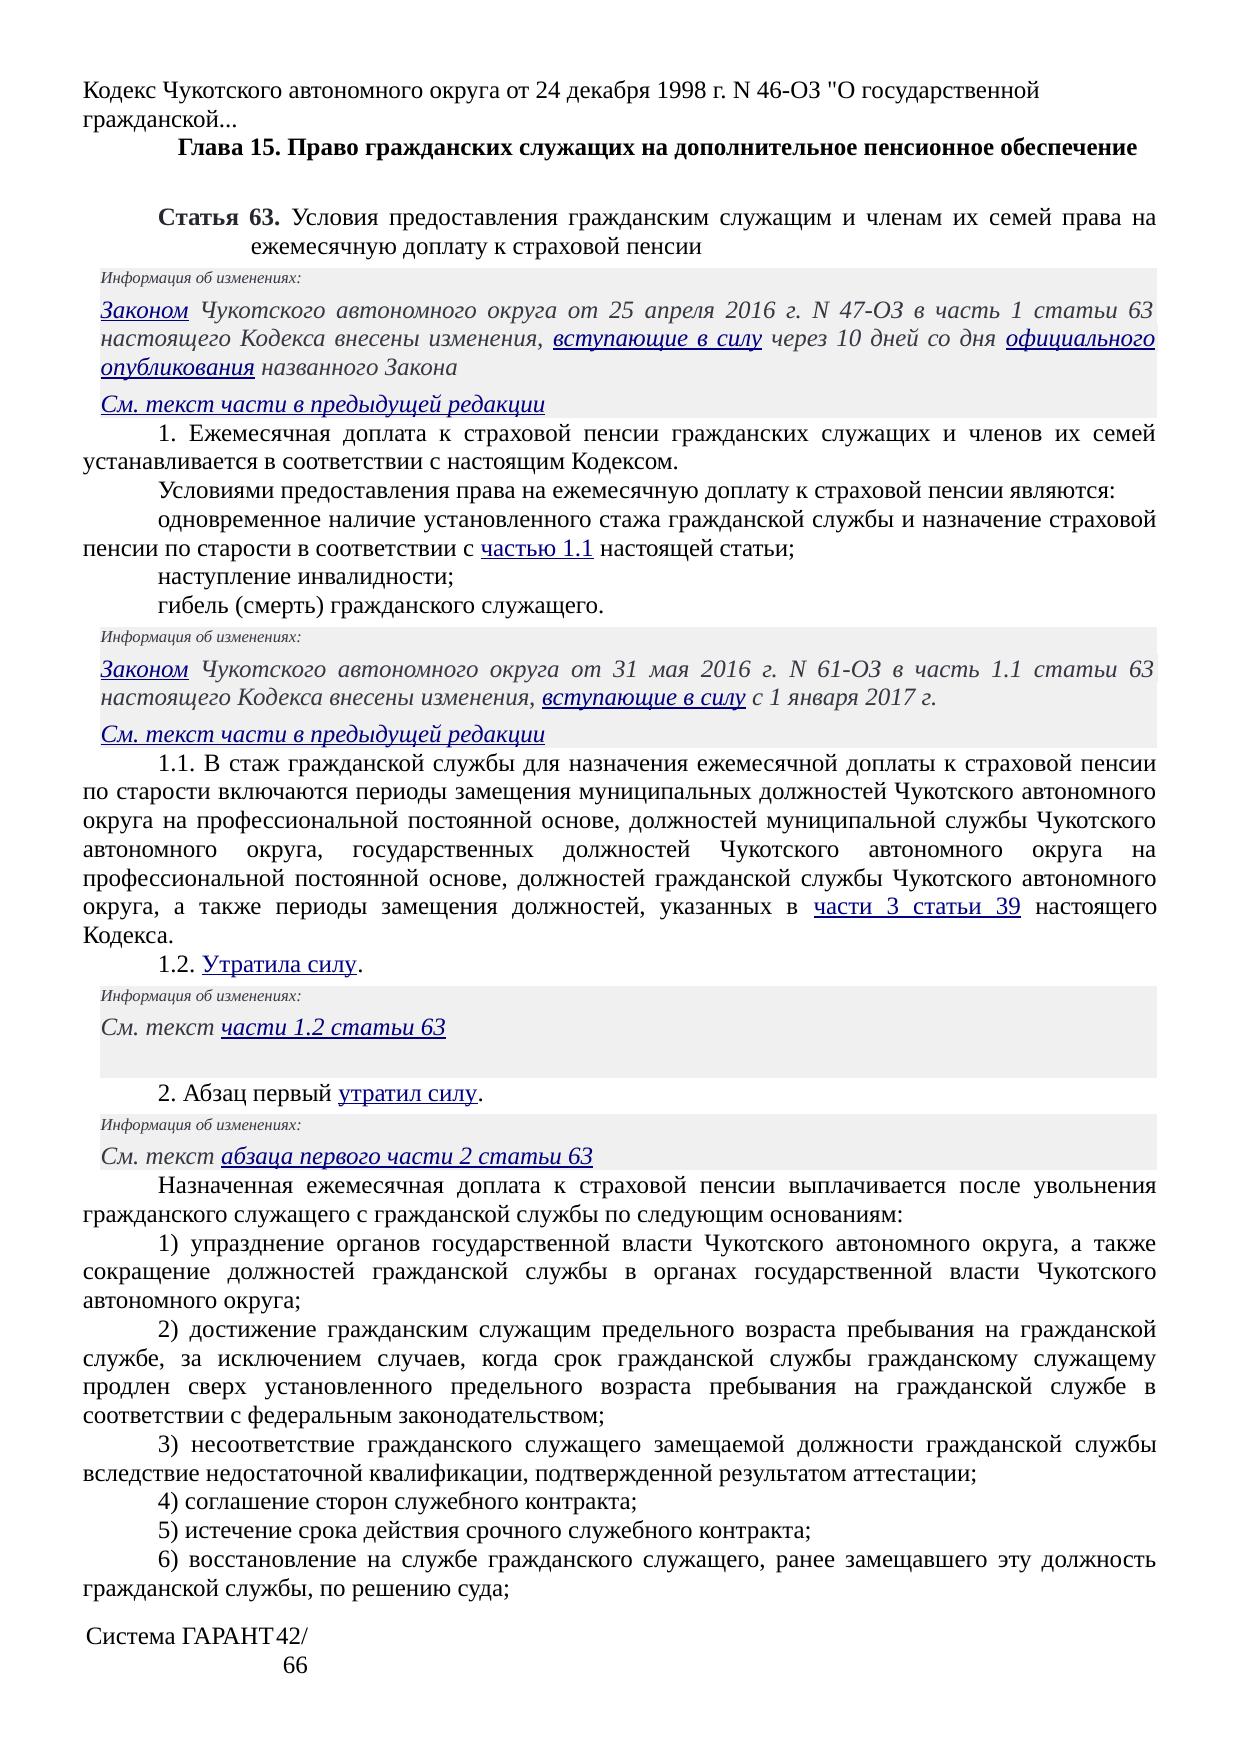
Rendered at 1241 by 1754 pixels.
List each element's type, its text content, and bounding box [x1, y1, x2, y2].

text наступление инвалидности; [83, 561, 1157, 590]
text См. текст части 1.2 статьи 63 [100, 1012, 1157, 1041]
text См. текст части в предыдущей редакции [548, 719, 1157, 748]
text 3) несоответствие гражданского служащего замещаемой должности гражданской службы вследствие недостаточной квалификации, подтвержденной результатом аттестации; [83, 1429, 1157, 1486]
text Законом Чукотского автономного округа от 25 апреля 2016 г. N 47-ОЗ в часть 1 статьи 63 настоящего Кодекса внесены изменения, вступающие в силу через 10 дней со дня официального опубликования названного Закона [460, 352, 1157, 381]
text 1.1. В стаж гражданской службы для назначения ежемесячной доплаты к страховой пенсии по старости включаются периоды замещения муниципальных должностей Чукотского автономного округа на профессиональной постоянной основе, должностей муниципальной службы Чукотского автономного округа, государственных должностей Чукотского автономного округа на профессиональной постоянной основе, должностей гражданской службы Чукотского автономного округа, а также периоды замещения должностей, указанных в части 3 статьи 39 настоящего Кодекса. [83, 748, 1157, 949]
text См. текст абзаца первого части 2 статьи 63 [596, 1141, 1157, 1170]
subtitle Глава 15. Право гражданских служащих на дополнительное пенсионное обеспечение [83, 132, 1157, 161]
text Информация об изменениях: [303, 1114, 1157, 1133]
text 6) восстановление на службе гражданского служащего, ранее замещавшего эту должность гражданской службы, по решению суда; [83, 1544, 1157, 1601]
text 2. Абзац первый утратил силу. [83, 1078, 1157, 1107]
text 1) упразднение органов государственной власти Чукотского автономного округа, а также сокращение должностей гражданской службы в органах государственной власти Чукотского автономного округа; [83, 1228, 1157, 1314]
text гибель (смерть) гражданского служащего. [83, 590, 1157, 619]
text Условиями предоставления права на ежемесячную доплату к страховой пенсии являются: [83, 475, 1157, 504]
text Статья 63. Условия предоставления гражданским служащим и членам их семей права на ежемесячную доплату к страховой пенсии [158, 202, 1157, 260]
text 2) достижение гражданским служащим предельного возраста пребывания на гражданской службе, за исключением случаев, когда срок гражданской службы гражданскому служащему продлен сверх установленного предельного возраста пребывания на гражданской службе в соответствии с федеральным законодательством; [83, 1314, 1157, 1429]
text 1. Ежемесячная доплата к страховой пенсии гражданских служащих и членов их семей устанавливается в соответствии с настоящим Кодексом. [83, 418, 1157, 475]
text Информация об изменениях: [303, 268, 1157, 287]
text одновременное наличие установленного стажа гражданской службы и назначение страховой пенсии по старости в соответствии с частью 1.1 настоящей статьи; [83, 504, 1157, 561]
text Информация об изменениях: [303, 986, 1157, 1005]
text 1.2. Утратила силу. [83, 949, 1157, 978]
text Законом Чукотского автономного округа от 31 мая 2016 г. N 61-ОЗ в часть 1.1 статьи 63 настоящего Кодекса внесены изменения, вступающие в силу с 1 января 2017 г. [100, 680, 1157, 711]
text Информация об изменениях: [303, 627, 1157, 646]
text 4) соглашение сторон служебного контракта; [83, 1486, 1157, 1515]
text См. текст части в предыдущей редакции [548, 389, 1157, 418]
text Назначенная ежемесячная доплата к страховой пенсии выплачивается после увольнения гражданского служащего с гражданской службы по следующим основаниям: [83, 1170, 1157, 1228]
text 5) истечение срока действия срочного служебного контракта; [83, 1515, 1157, 1544]
